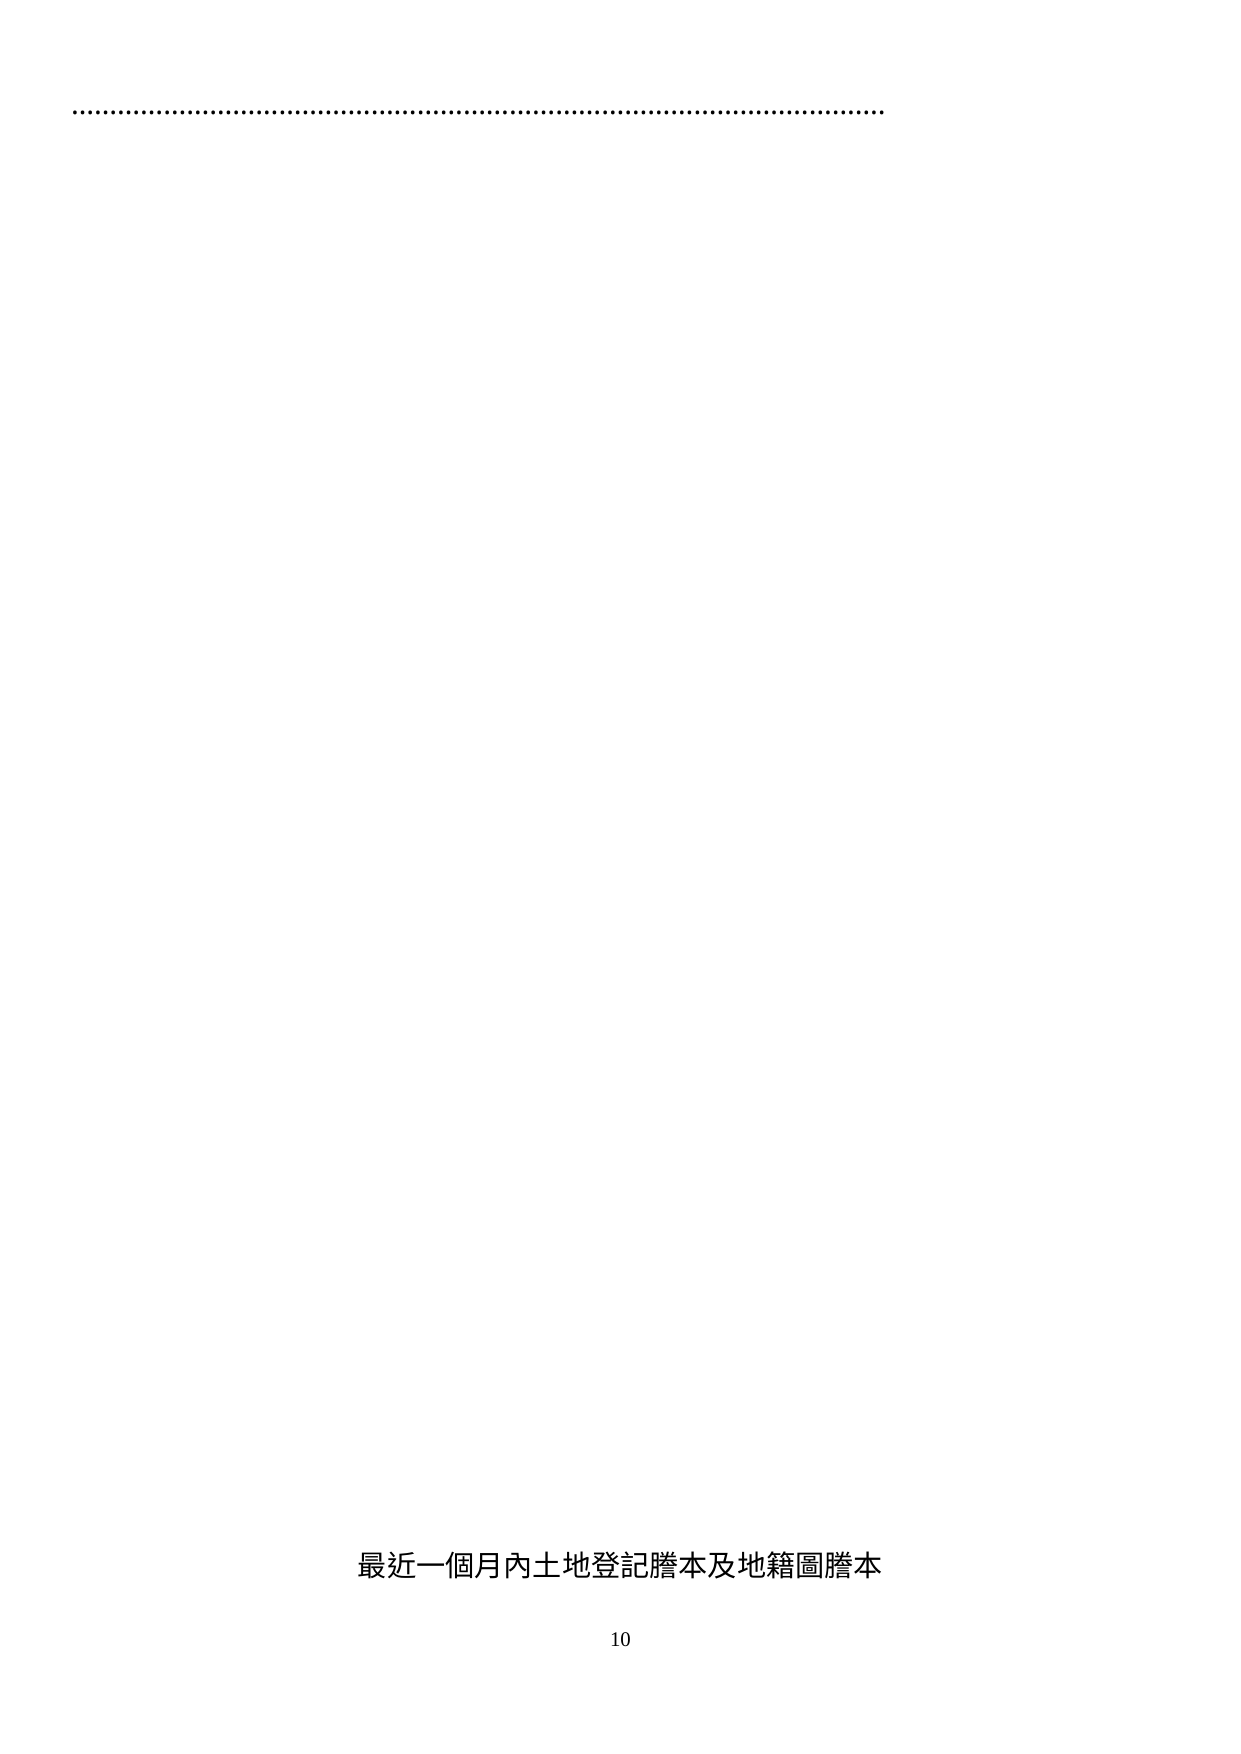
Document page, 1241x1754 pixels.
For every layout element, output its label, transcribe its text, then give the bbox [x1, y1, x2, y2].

text 最近一個月內土地登記謄本及地籍圖謄本 [71, 1533, 1169, 1587]
text ……………………………………………………………………………………………. [71, 71, 1169, 125]
